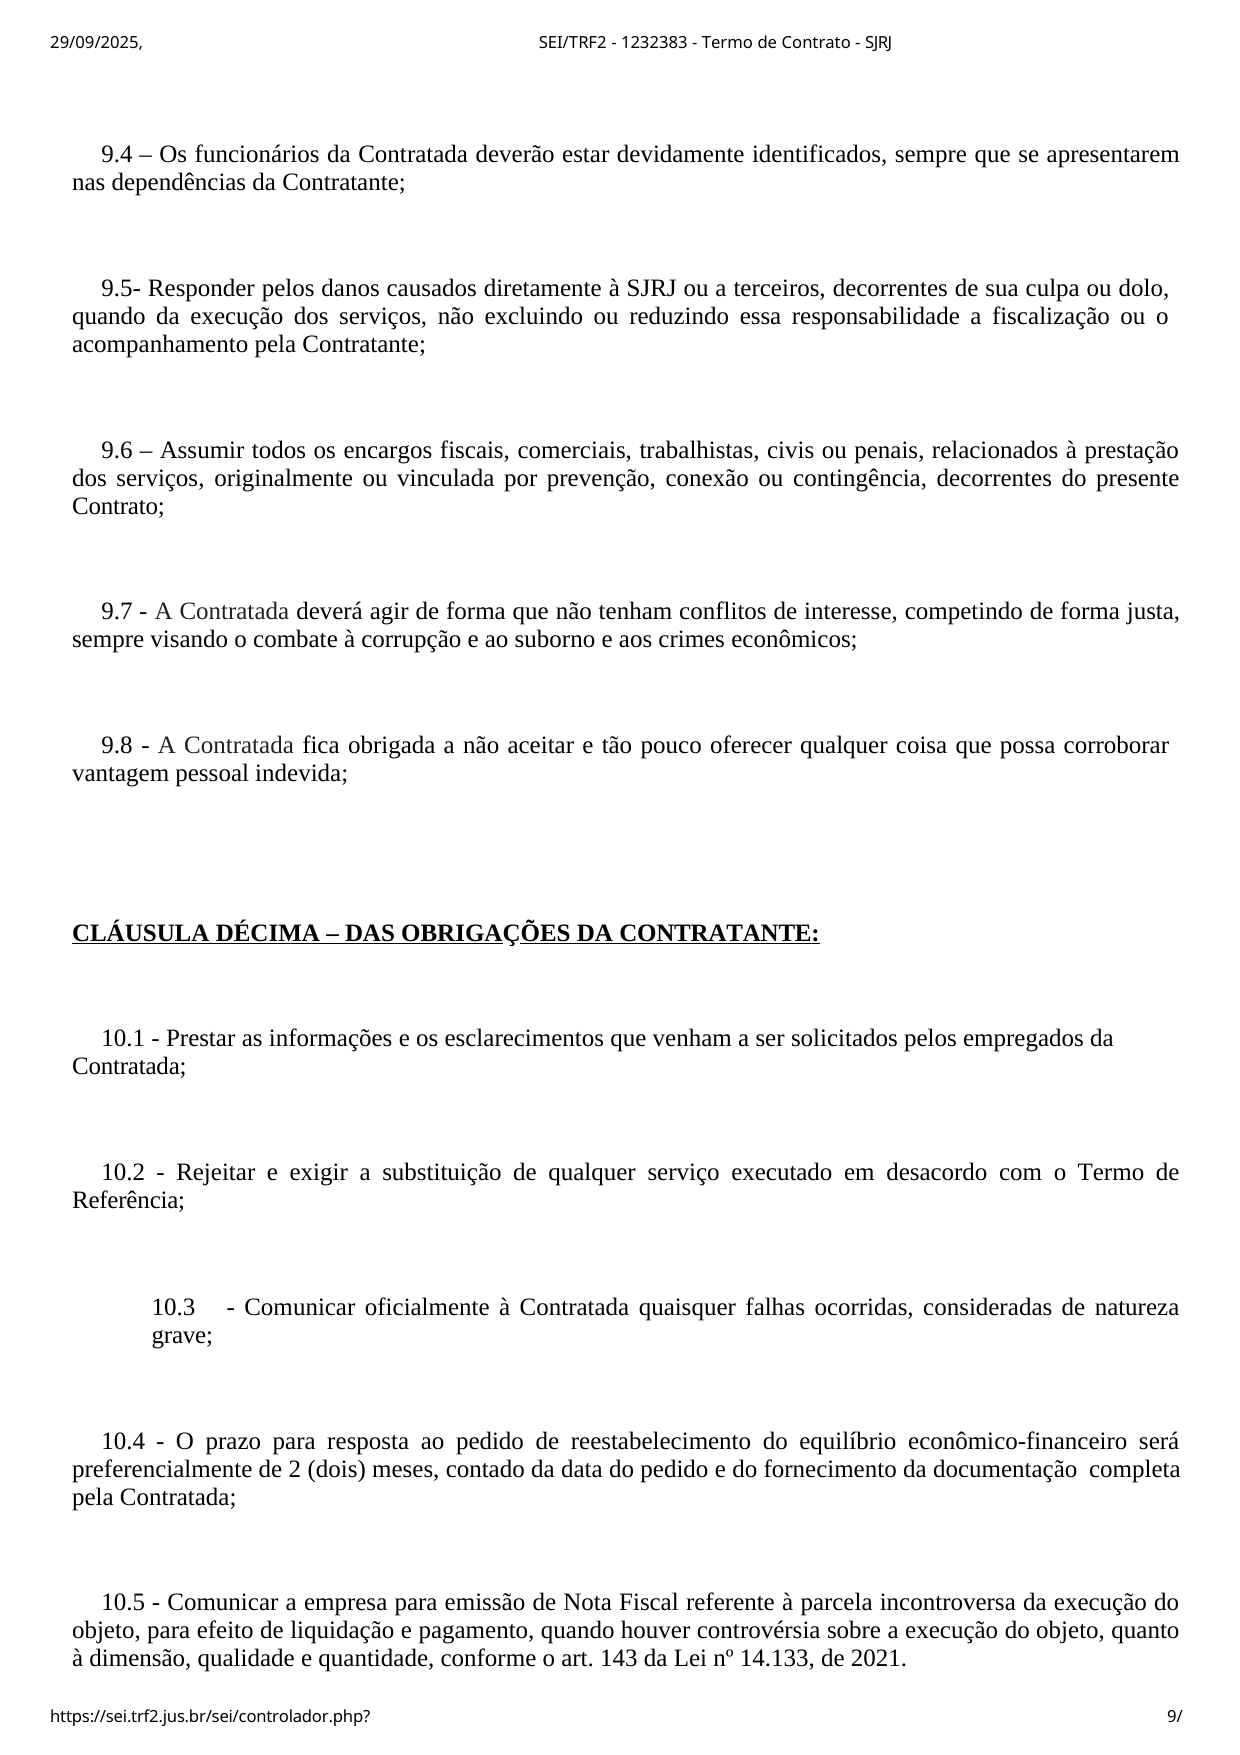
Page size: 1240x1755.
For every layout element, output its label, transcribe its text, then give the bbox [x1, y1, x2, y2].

subtitle CLÁUSULA DÉCIMA – DAS OBRIGAÇÕES DA CONTRATANTE: [72, 918, 1181, 947]
list - O prazo para resposta ao pedido de reestabelecimento do equilíbrio econômico-financeiro será preferencialmente de 2 (dois) meses, contado da data do pedido e do fornecimento da documentação completa pela Contratada; [72, 1427, 1181, 1511]
list – Assumir todos os encargos fiscais, comerciais, trabalhistas, civis ou penais, relacionados à prestação dos serviços, originalmente ou vinculada por prevenção, conexão ou contingência, decorrentes do presente Contrato; [72, 436, 1181, 519]
list - Comunicar oficialmente à Contratada quaisquer falhas ocorridas, consideradas de natureza grave; [151, 1292, 1181, 1349]
list - Rejeitar e exigir a substituição de qualquer serviço executado em desacordo com o Termo de Referência; [72, 1158, 1181, 1214]
list – Os funcionários da Contratada deverão estar devidamente identificados, sempre que se apresentarem nas dependências da Contratante; [72, 141, 1181, 196]
list - Prestar as informações e os esclarecimentos que venham a ser solicitados pelos empregados da Contratada; [72, 1024, 1114, 1080]
list - A Contratada deverá agir de forma que não tenham conflitos de interesse, competindo de forma justa, sempre visando o combate à corrupção e ao suborno e aos crimes econômicos; [72, 598, 1181, 653]
list - Comunicar a empresa para emissão de Nota Fiscal referente à parcela incontroversa da execução do objeto, para efeito de liquidação e pagamento, quando houver controvérsia sobre a execução do objeto, quanto à dimensão, qualidade e quantidade, conforme o art. 143 da Lei nº 14.133, de 2021. [72, 1589, 1181, 1672]
list - A Contratada fica obrigada a não aceitar e tão pouco oferecer qualquer coisa que possa corroborar vantagem pessoal indevida; [72, 731, 1171, 787]
text 9.5- Responder pelos danos causados diretamente à SJRJ ou a terceiros, decorrentes de sua culpa ou dolo, quando da execução dos serviços, não excluindo ou reduzindo essa responsabilidade a fiscalização ou o acompanhamento pela Contratante; [72, 274, 1171, 358]
